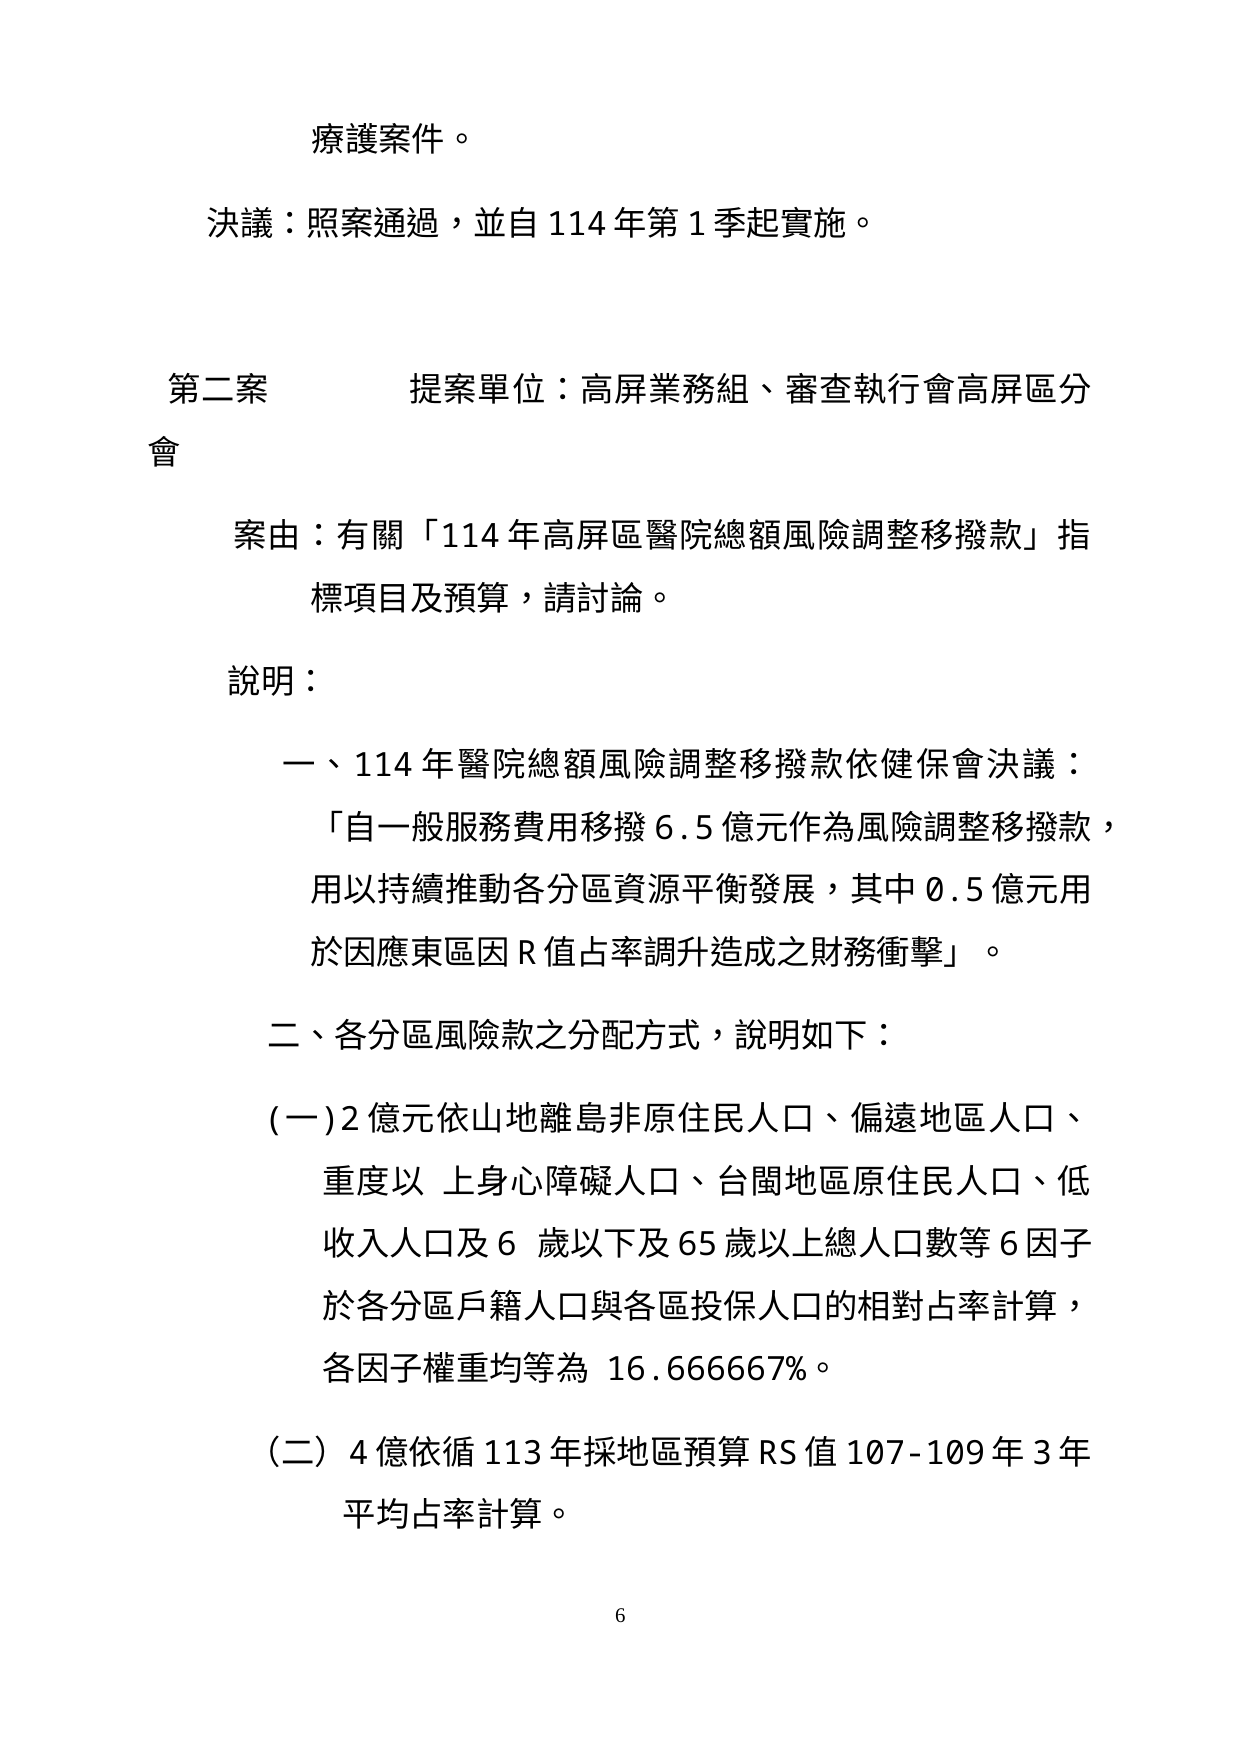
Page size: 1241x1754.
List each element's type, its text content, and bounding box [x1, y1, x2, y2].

text 第二案 提案單位：高屏業務組、審查執行會高屏區分會 [148, 346, 1092, 471]
text (一)2億元依山地離島非原住民人口、偏遠地區人口、重度以 上身心障礙人口、台閩地區原住民人口、低收入人口及6 歲以下及65歲以上總人口數等6因子於各分區戶籍人口與各區投保人口的相對占率計算，各因子權重均等為 16.666667%。 [160, 1075, 1092, 1387]
text 一、114年醫院總額風險調整移撥款依健保會決議：「自一般服務費用移撥6.5億元作為風險調整移撥款，用以持續推動各分區資源平衡發展，其中0.5億元用於因應東區因R值占率調升造成之財務衝擊」。 [148, 721, 1092, 971]
text 案由：有關「114年高屏區醫院總額風險調整移撥款」指標項目及預算，請討論。 [148, 491, 1092, 616]
text 說明： [148, 637, 1092, 700]
text 決議：照案通過，並自114年第1季起實施。 [148, 179, 1092, 241]
text 療護案件。 [211, 96, 1092, 158]
text 二、各分區風險款之分配方式，說明如下： [148, 991, 1092, 1054]
text （二）4億依循113年採地區預算RS值107-109年3年平均占率計算。 [180, 1408, 1092, 1533]
